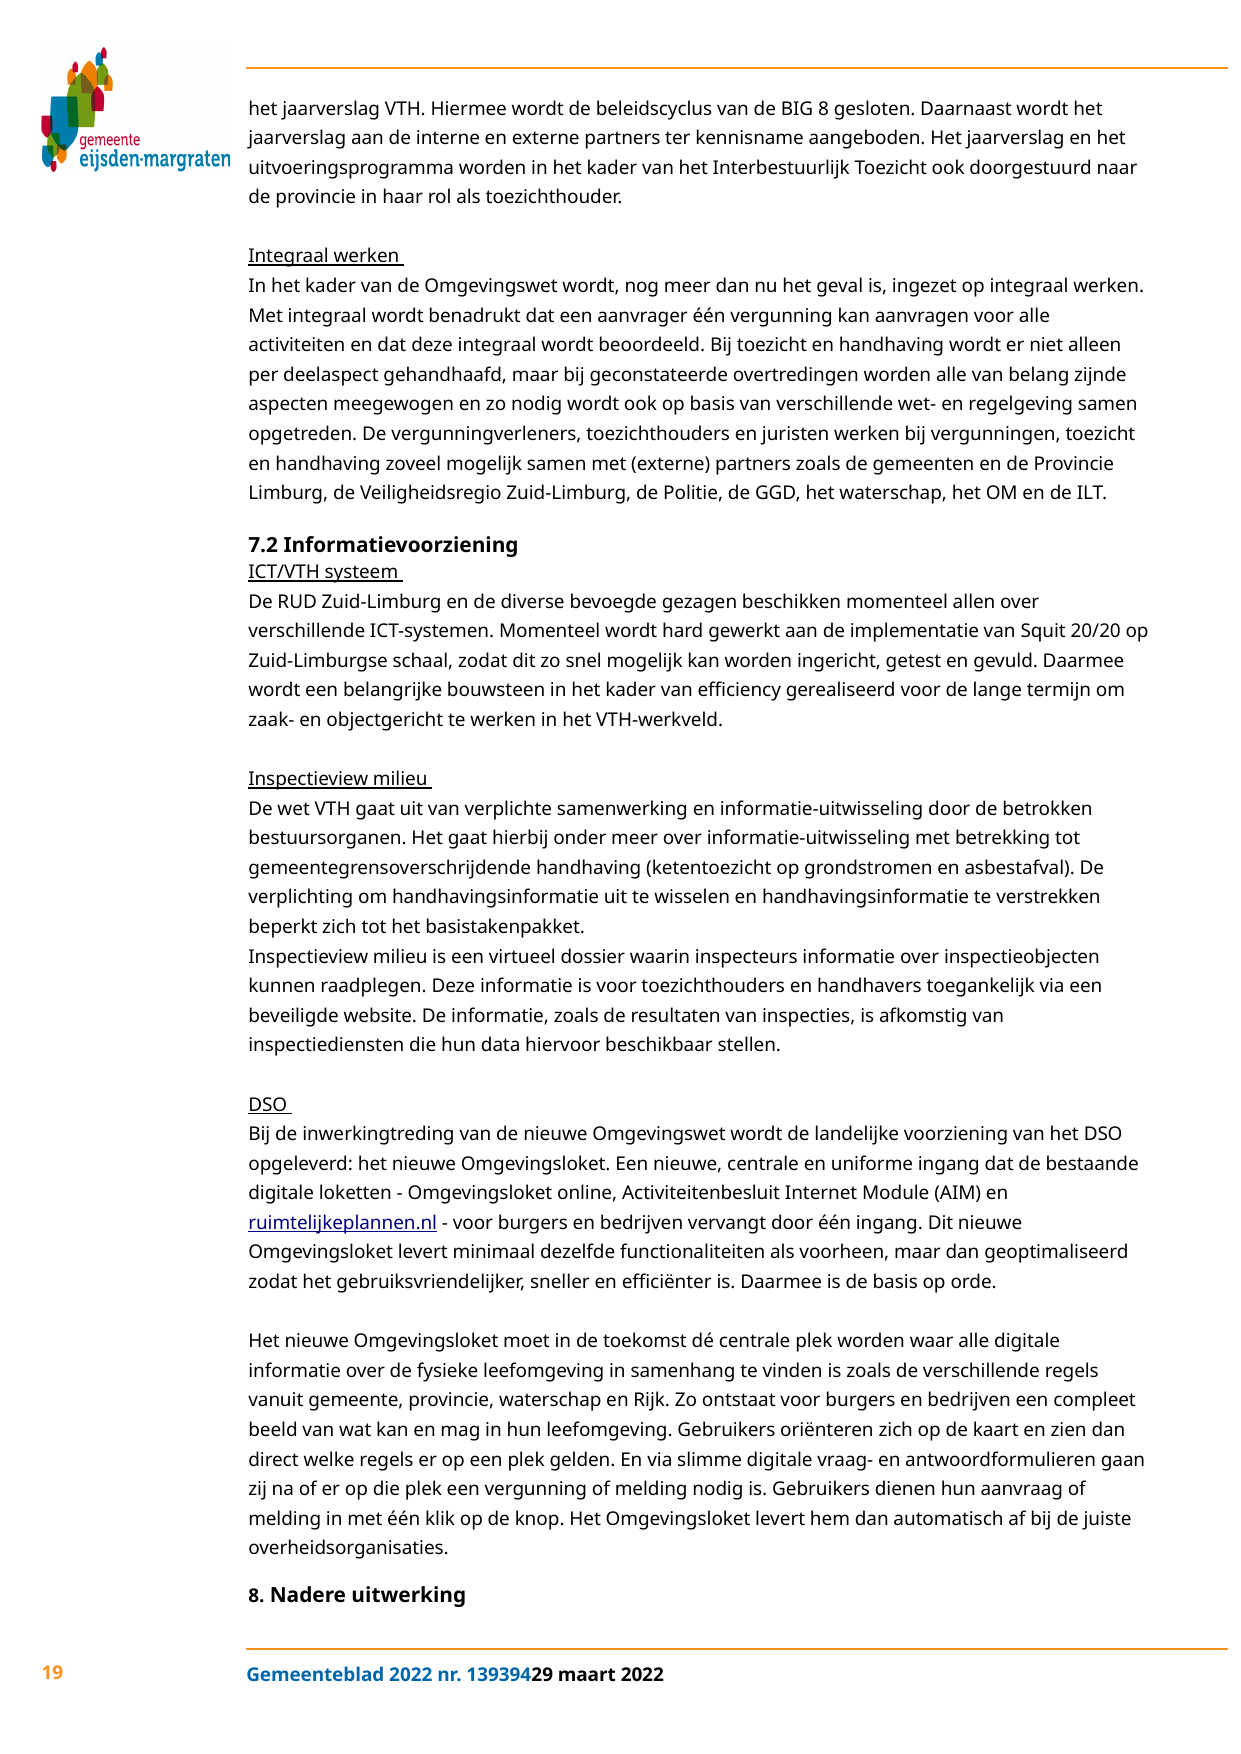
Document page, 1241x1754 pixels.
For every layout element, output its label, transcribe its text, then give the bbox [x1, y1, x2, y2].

text De wet VTH gaat uit van verplichte samenwerking en informatie-uitwisseling door de betrokken bestuursorganen. Het gaat hierbij onder meer over informatie-uitwisseling met betrekking tot gemeentegrensoverschrijdende handhaving (ketentoezicht op grondstromen en asbestafval). De verplichting om handhavingsinformatie uit te wisselen en handhavingsinformatie te verstrekken beperkt zich tot het basistakenpakket. [248, 795, 1152, 939]
text Bij de inwerkingtreding van de nieuwe Omgevingswet wordt de landelijke voorziening van het DSO opgeleverd: het nieuwe Omgevingsloket. Een nieuwe, centrale en uniforme ingang dat de bestaande digitale loketten - Omgevingsloket online, Activiteitenbesluit Internet Module (AIM) en ruimtelijkeplannen.nl - voor burgers en bedrijven vervangt door één ingang. Dit nieuwe Omgevingsloket levert minimaal dezelfde functionaliteiten als voorheen, maar dan geoptimaliseerd zodat het gebruiksvriendelijker, sneller en efficiënter is. Daarmee is de basis op orde. [248, 1120, 1152, 1294]
text Inspectieview milieu is een virtueel dossier waarin inspecteurs informatie over inspectieobjecten kunnen raadplegen. Deze informatie is voor toezichthouders en handhavers toegankelijk via een beveiligde website. De informatie, zoals de resultaten van inspecties, is afkomstig van inspectiediensten die hun data hiervoor beschikbaar stellen. [248, 943, 1152, 1057]
text Integraal werken [248, 243, 1152, 268]
text In het kader van de Omgevingswet wordt, nog meer dan nu het geval is, ingezet op integraal werken. Met integraal wordt benadrukt dat een aanvrager één vergunning kan aanvragen voor alle activiteiten en dat deze integraal wordt beoordeeld. Bij toezicht en handhaving wordt er niet alleen per deelaspect gehandhaafd, maar bij geconstateerde overtredingen worden alle van belang zijnde aspecten meegewogen en zo nodig wordt ook op basis van verschillende wet- en regelgeving samen opgetreden. De vergunningverleners, toezichthouders en juristen werken bij vergunningen, toezicht en handhaving zoveel mogelijk samen met (externe) partners zoals de gemeenten en de Provincie Limburg, de Veiligheidsregio Zuid-Limburg, de Politie, de GGD, het waterschap, het OM en de ILT. [248, 272, 1152, 505]
text DSO [248, 1091, 1152, 1116]
text 7.2 Informatievoorziening [248, 530, 1152, 558]
text ICT/VTH systeem [248, 558, 1152, 584]
text het jaarverslag VTH. Hiermee wordt de beleidscyclus van de BIG 8 gesloten. Daarnaast wordt het jaarverslag aan de interne en externe partners ter kennisname aangeboden. Het jaarverslag en het uitvoeringsprogramma worden in het kader van het Interbestuurlijk Toezicht ook doorgestuurd naar de provincie in haar rol als toezichthouder. [248, 95, 1152, 209]
text 8. Nadere uitwerking [248, 1580, 1152, 1608]
text Het nieuwe Omgevingsloket moet in de toekomst dé centrale plek worden waar alle digitale informatie over de fysieke leefomgeving in samenhang te vinden is zoals de verschillende regels vanuit gemeente, provincie, waterschap en Rijk. Zo ontstaat voor burgers en bedrijven een compleet beeld van wat kan en mag in hun leefomgeving. Gebruikers oriënteren zich op de kaart en zien dan direct welke regels er op een plek gelden. En via slimme digitale vraag- en antwoordformulieren gaan zij na of er op die plek een vergunning of melding nodig is. Gebruikers dienen hun aanvraag of melding in met één klik op de knop. Het Omgevingsloket levert hem dan automatisch af bij de juiste overheidsorganisaties. [248, 1327, 1152, 1560]
picture [41, 47, 231, 172]
text De RUD Zuid-Limburg en de diverse bevoegde gezagen beschikken momenteel allen over verschillende ICT-systemen. Momenteel wordt hard gewerkt aan de implementatie van Squit 20/20 op Zuid-Limburgse schaal, zodat dit zo snel mogelijk kan worden ingericht, getest en gevuld. Daarmee wordt een belangrijke bouwsteen in het kader van efficiency gerealiseerd voor de lange termijn om zaak- en objectgericht te werken in het VTH-werkveld. [248, 588, 1152, 732]
text Inspectieview milieu [248, 765, 1152, 791]
